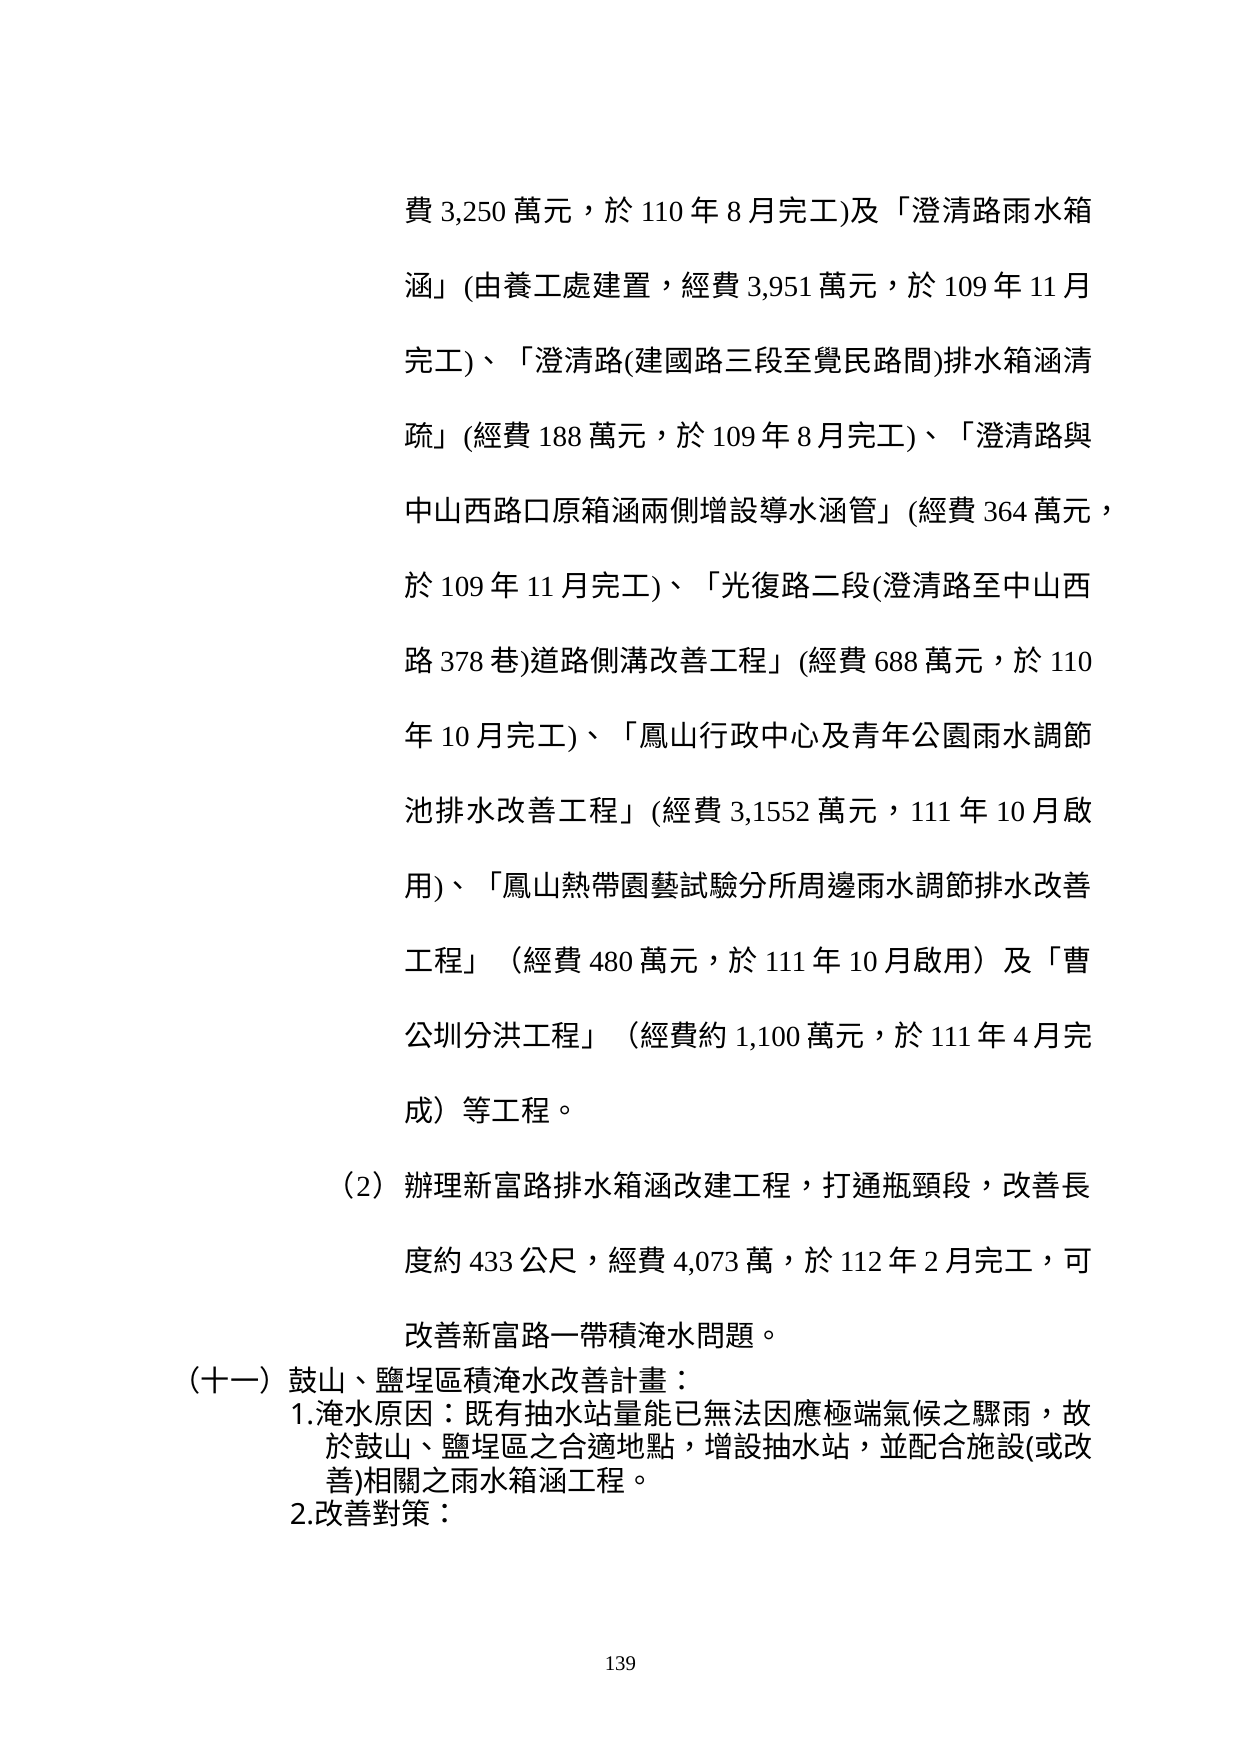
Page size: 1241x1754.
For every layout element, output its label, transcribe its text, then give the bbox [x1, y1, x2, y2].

text 1.淹水原因：既有抽水站量能已無法因應極端氣候之驟雨，故於鼓山、鹽埕區之合適地點，增設抽水站，並配合施設(或改善)相關之雨水箱涵工程。 [289, 1398, 1092, 1498]
text （1）自109年至111年已陸續完成「文正街雨水箱涵」(經費3,250萬元，於110年8月完工)及「澄清路雨水箱涵」(由養工處建置，經費3,951萬元，於109年11月完工)、「澄清路(建國路三段至覺民路間)排水箱涵清疏」(經費188萬元，於109年8月完工)、「澄清路與中山西路口原箱涵兩側增設導水涵管」(經費364萬元，於109年11月完工)、「光復路二段(澄清路至中山西路378巷)道路側溝改善工程」(經費688萬元，於110年10月完工)、「鳳山行政中心及青年公園雨水調節池排水改善工程」(經費3,1552萬元，111年10月啟用)、「鳳山熱帶園藝試驗分所周邊雨水調節排水改善工程」（經費480萬元，於111年10月啟用）及「曹公圳分洪工程」（經費約1,100萬元，於111年4月完成）等工程。 [325, 164, 1092, 1139]
list 鼓山、鹽埕區積淹水改善計畫： [171, 1364, 1092, 1398]
text 2.改善對策： [289, 1498, 1092, 1531]
text （2）辦理新富路排水箱涵改建工程，打通瓶頸段，改善長度約433公尺，經費4,073萬，於112年2月完工，可改善新富路一帶積淹水問題。 [325, 1139, 1092, 1364]
